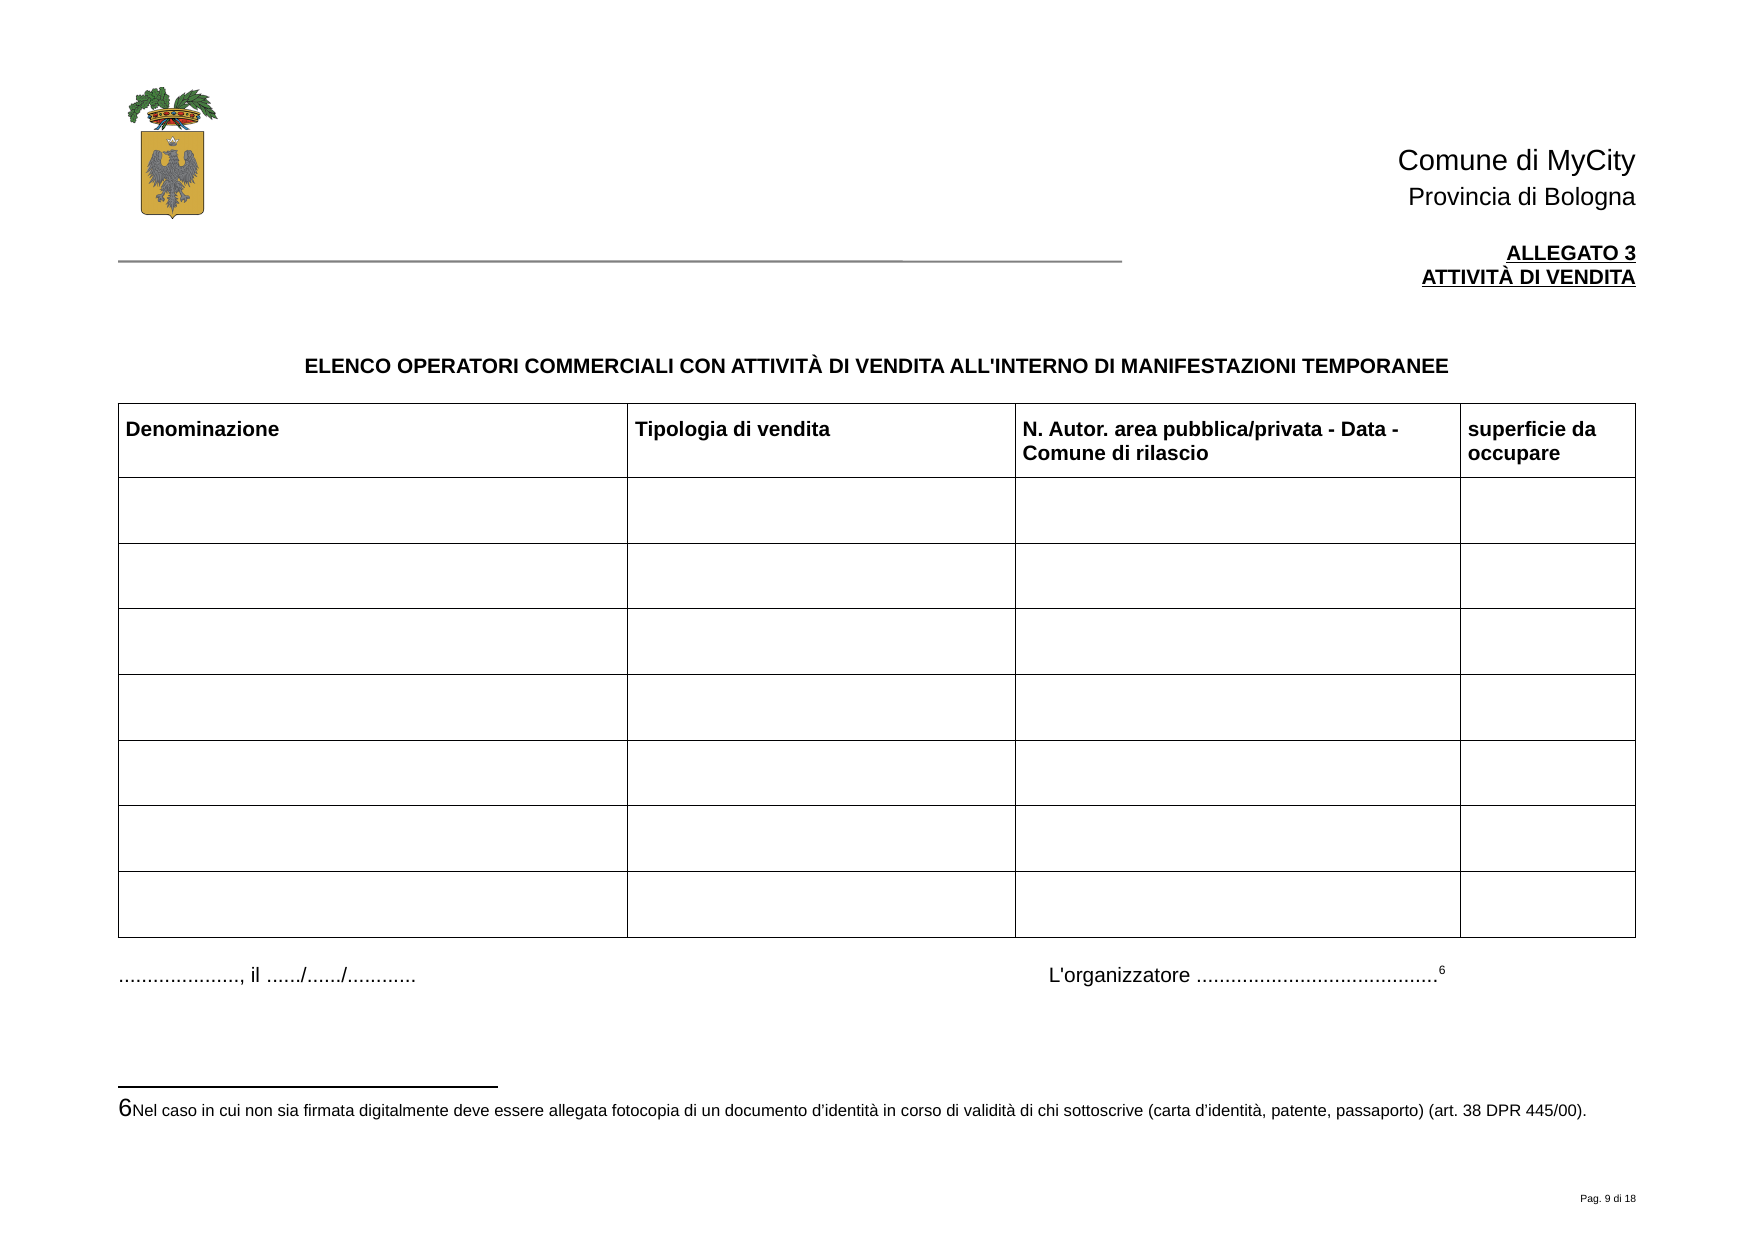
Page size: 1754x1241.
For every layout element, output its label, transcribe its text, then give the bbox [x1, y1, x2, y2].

table_header Tipologia di vendita [628, 404, 1015, 477]
table_cell [119, 872, 627, 937]
table_cell [119, 806, 627, 871]
table_cell [628, 544, 1015, 608]
text Comune di MyCity [224, 143, 1636, 177]
text Nel caso in cui non sia firmata digitalmente deve essere allegata fotocopia di un documento d’identità in corso di validità di chi sottoscrive (carta d’identità, patente, passaporto) (art. 38 DPR 445/00). [118, 1093, 1636, 1122]
table_cell [1016, 806, 1460, 871]
table_cell [628, 478, 1015, 542]
table_cell [1016, 609, 1460, 674]
table_cell [119, 675, 627, 740]
table_cell [1461, 544, 1635, 608]
table_cell [1461, 609, 1635, 674]
table_cell [119, 609, 627, 674]
picture [122, 87, 224, 219]
text ELENCO OPERATORI COMMERCIALI CON ATTIVITÀ DI VENDITA ALL'INTERNO DI MANIFESTAZIONI TEMPORANEE [118, 354, 1636, 378]
table_cell [1461, 806, 1635, 871]
text Provincia di Bologna [224, 182, 1636, 210]
table_cell [1016, 872, 1460, 937]
table_cell [1461, 741, 1635, 805]
text ATTIVITÀ DI VENDITA [118, 265, 1636, 289]
table_header superficie da occupare [1461, 404, 1635, 477]
text ....................., il ....../....../............ L'organizzatore .......................................... [118, 963, 1636, 987]
table_header N. Autor. area pubblica/privata - Data - Comune di rilascio [1016, 404, 1460, 477]
table_cell [1461, 872, 1635, 937]
table_cell [119, 544, 627, 608]
table_header Denominazione [119, 404, 627, 477]
table_cell [628, 741, 1015, 805]
table_cell [628, 872, 1015, 937]
table_cell [119, 741, 627, 805]
table_cell [628, 806, 1015, 871]
table_cell [1016, 544, 1460, 608]
table_cell [628, 609, 1015, 674]
table_cell [1016, 478, 1460, 542]
table_cell [1016, 675, 1460, 740]
table_cell [1016, 741, 1460, 805]
table_cell [628, 675, 1015, 740]
table_cell [1461, 675, 1635, 740]
text ALLEGATO 3 [118, 241, 1636, 265]
table_cell [1461, 478, 1635, 542]
table_cell [119, 478, 627, 542]
